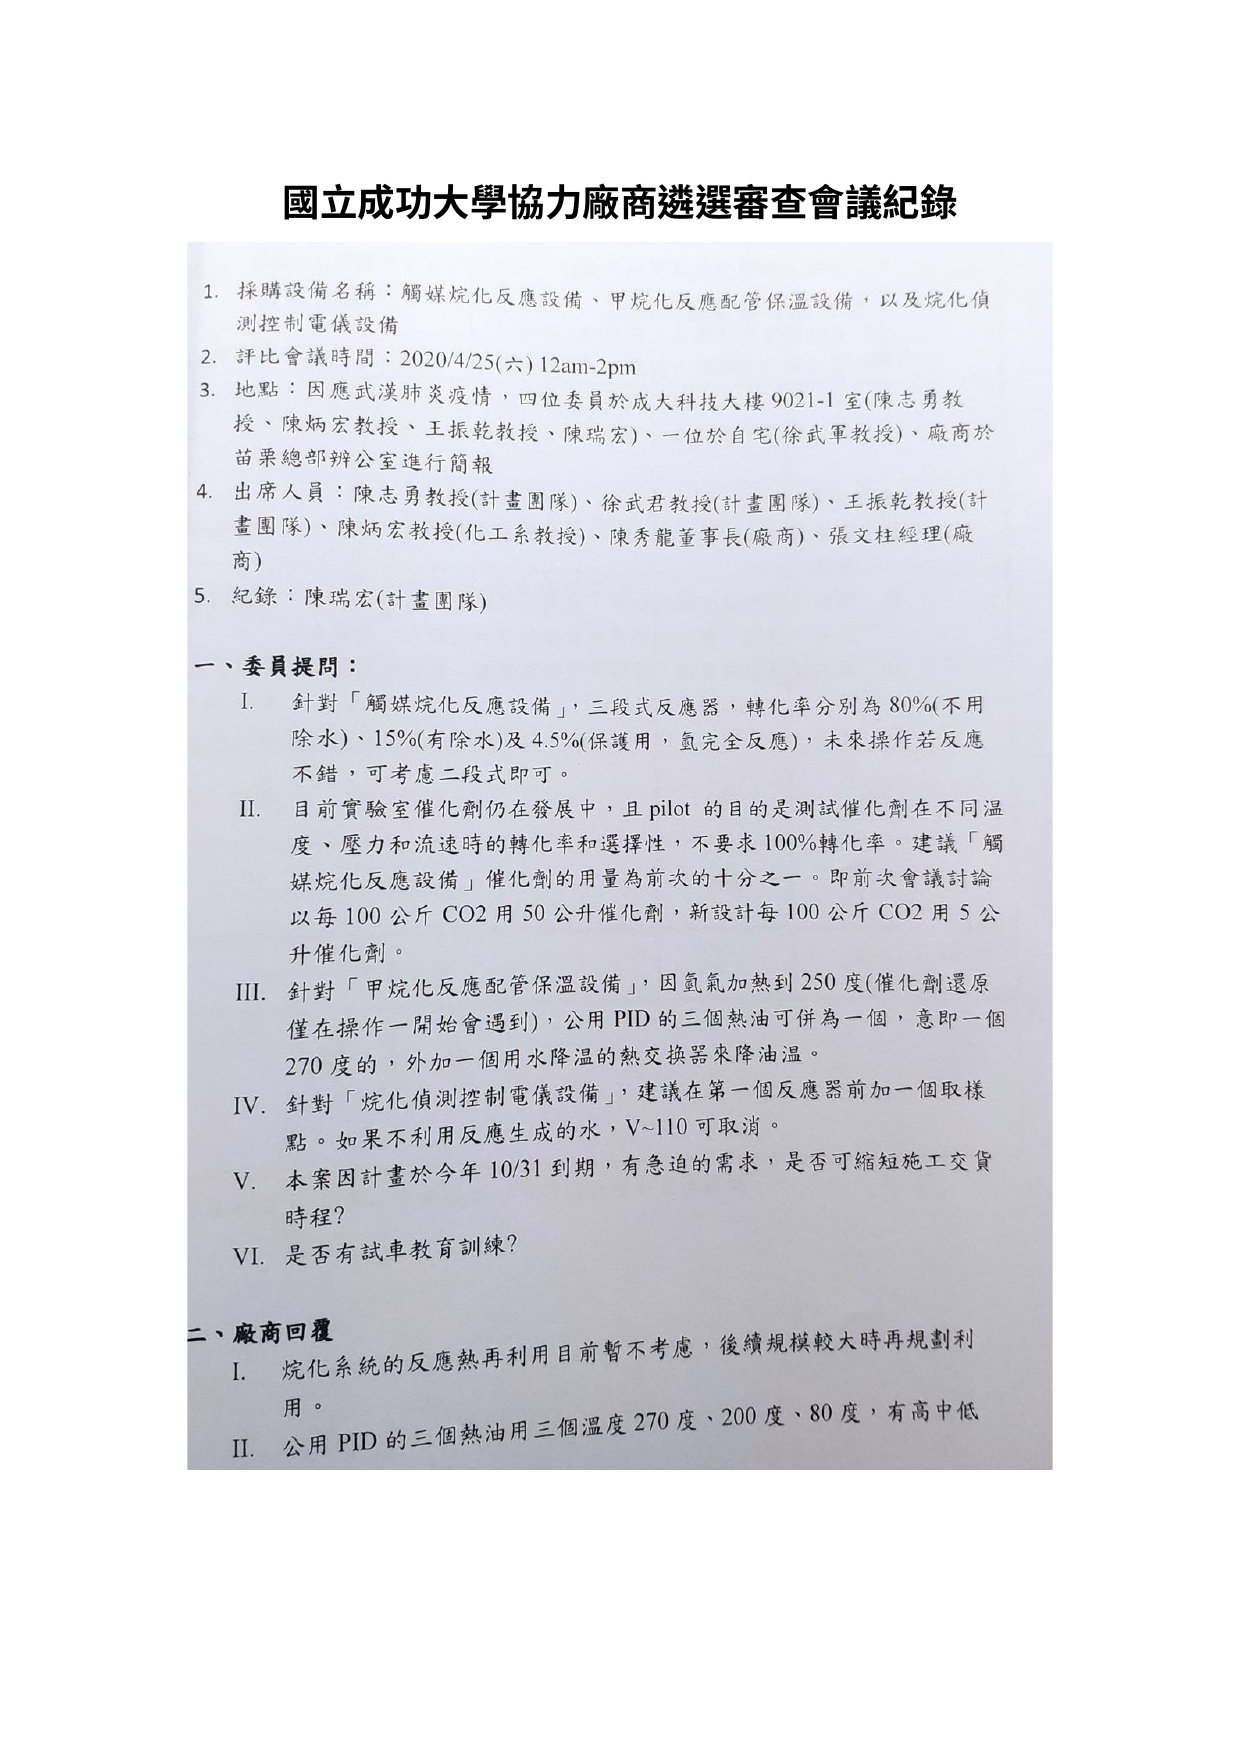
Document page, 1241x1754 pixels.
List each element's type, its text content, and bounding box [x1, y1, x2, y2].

text 國立成功大學協力廠商遴選審查會議紀錄 [187, 158, 1053, 221]
